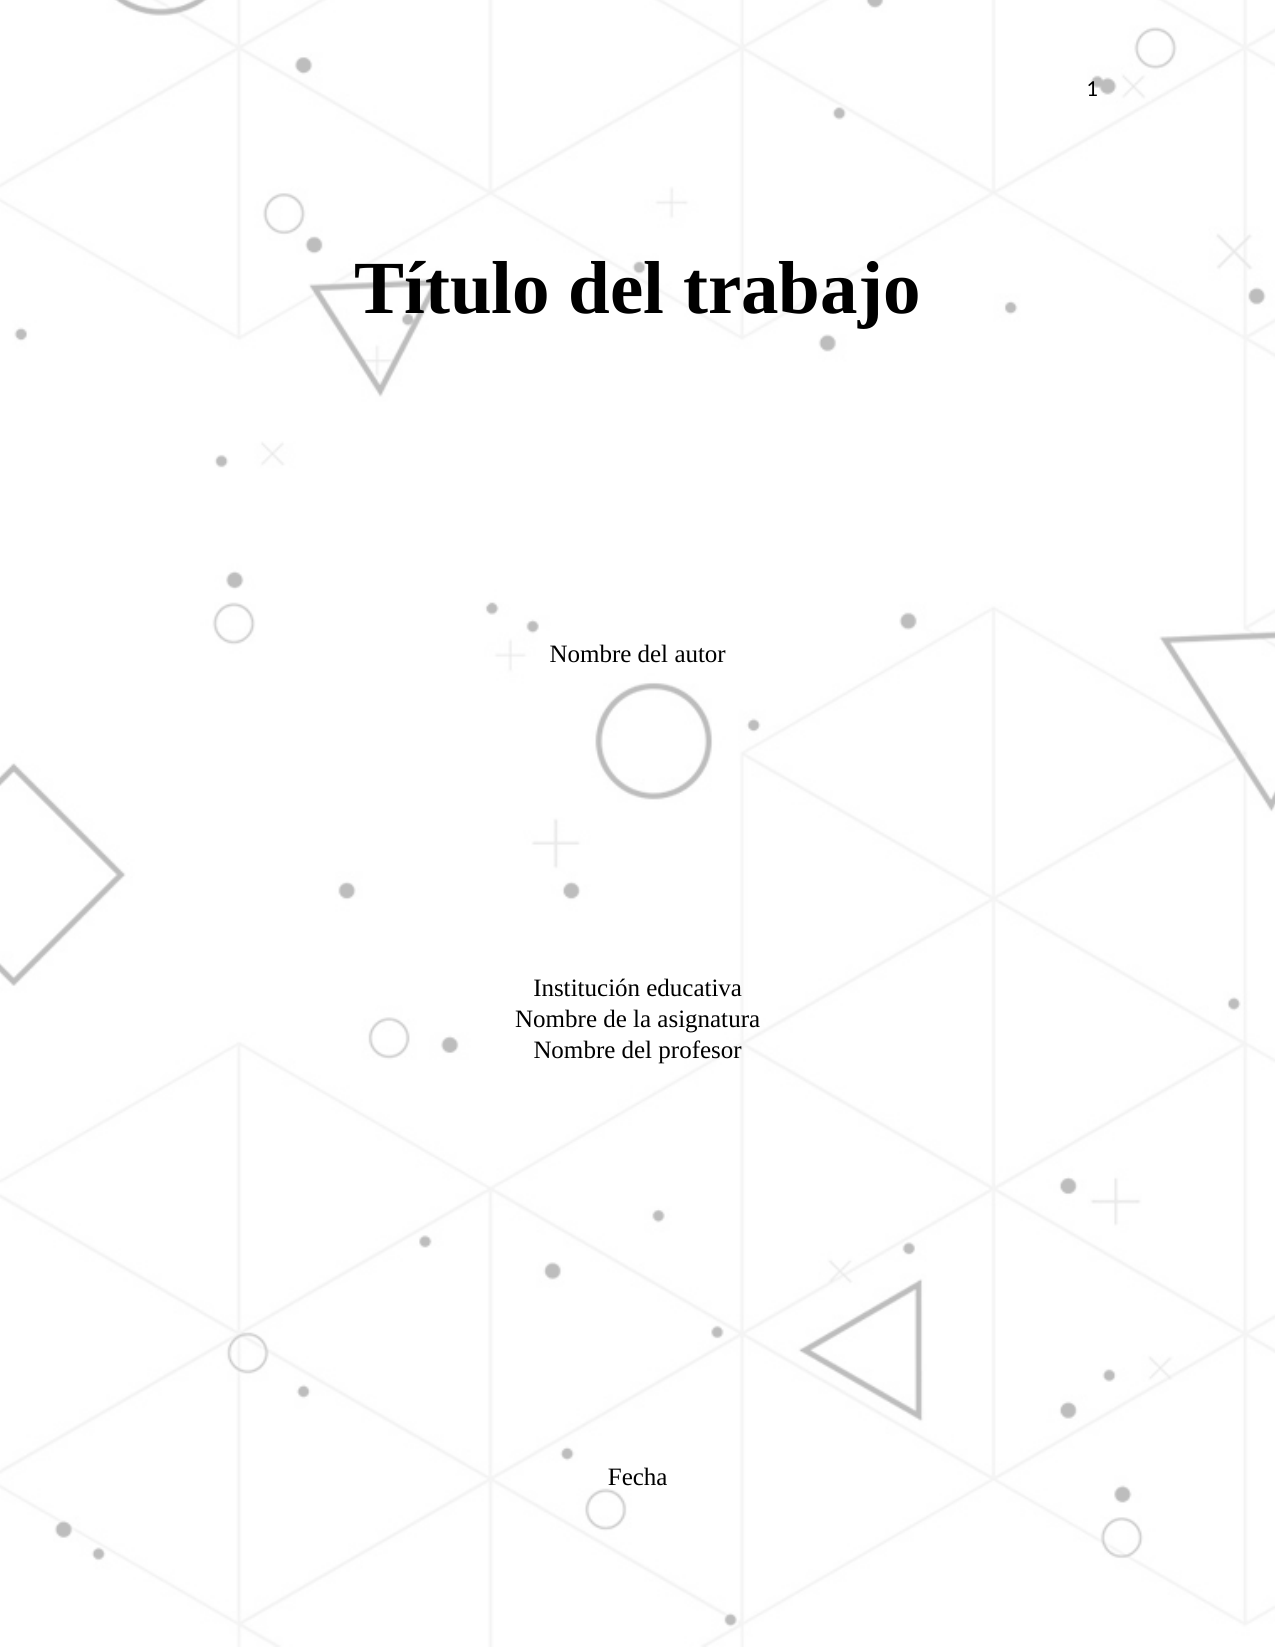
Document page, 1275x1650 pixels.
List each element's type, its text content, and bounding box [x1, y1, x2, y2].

text Título del trabajo [177, 243, 1098, 329]
picture [0, 0, 1275, 1647]
text Institución educativa Nombre de la asignatura Nombre del profesor [177, 973, 1098, 1126]
text Fecha [177, 1431, 1098, 1491]
text Nombre del autor [177, 639, 1098, 668]
